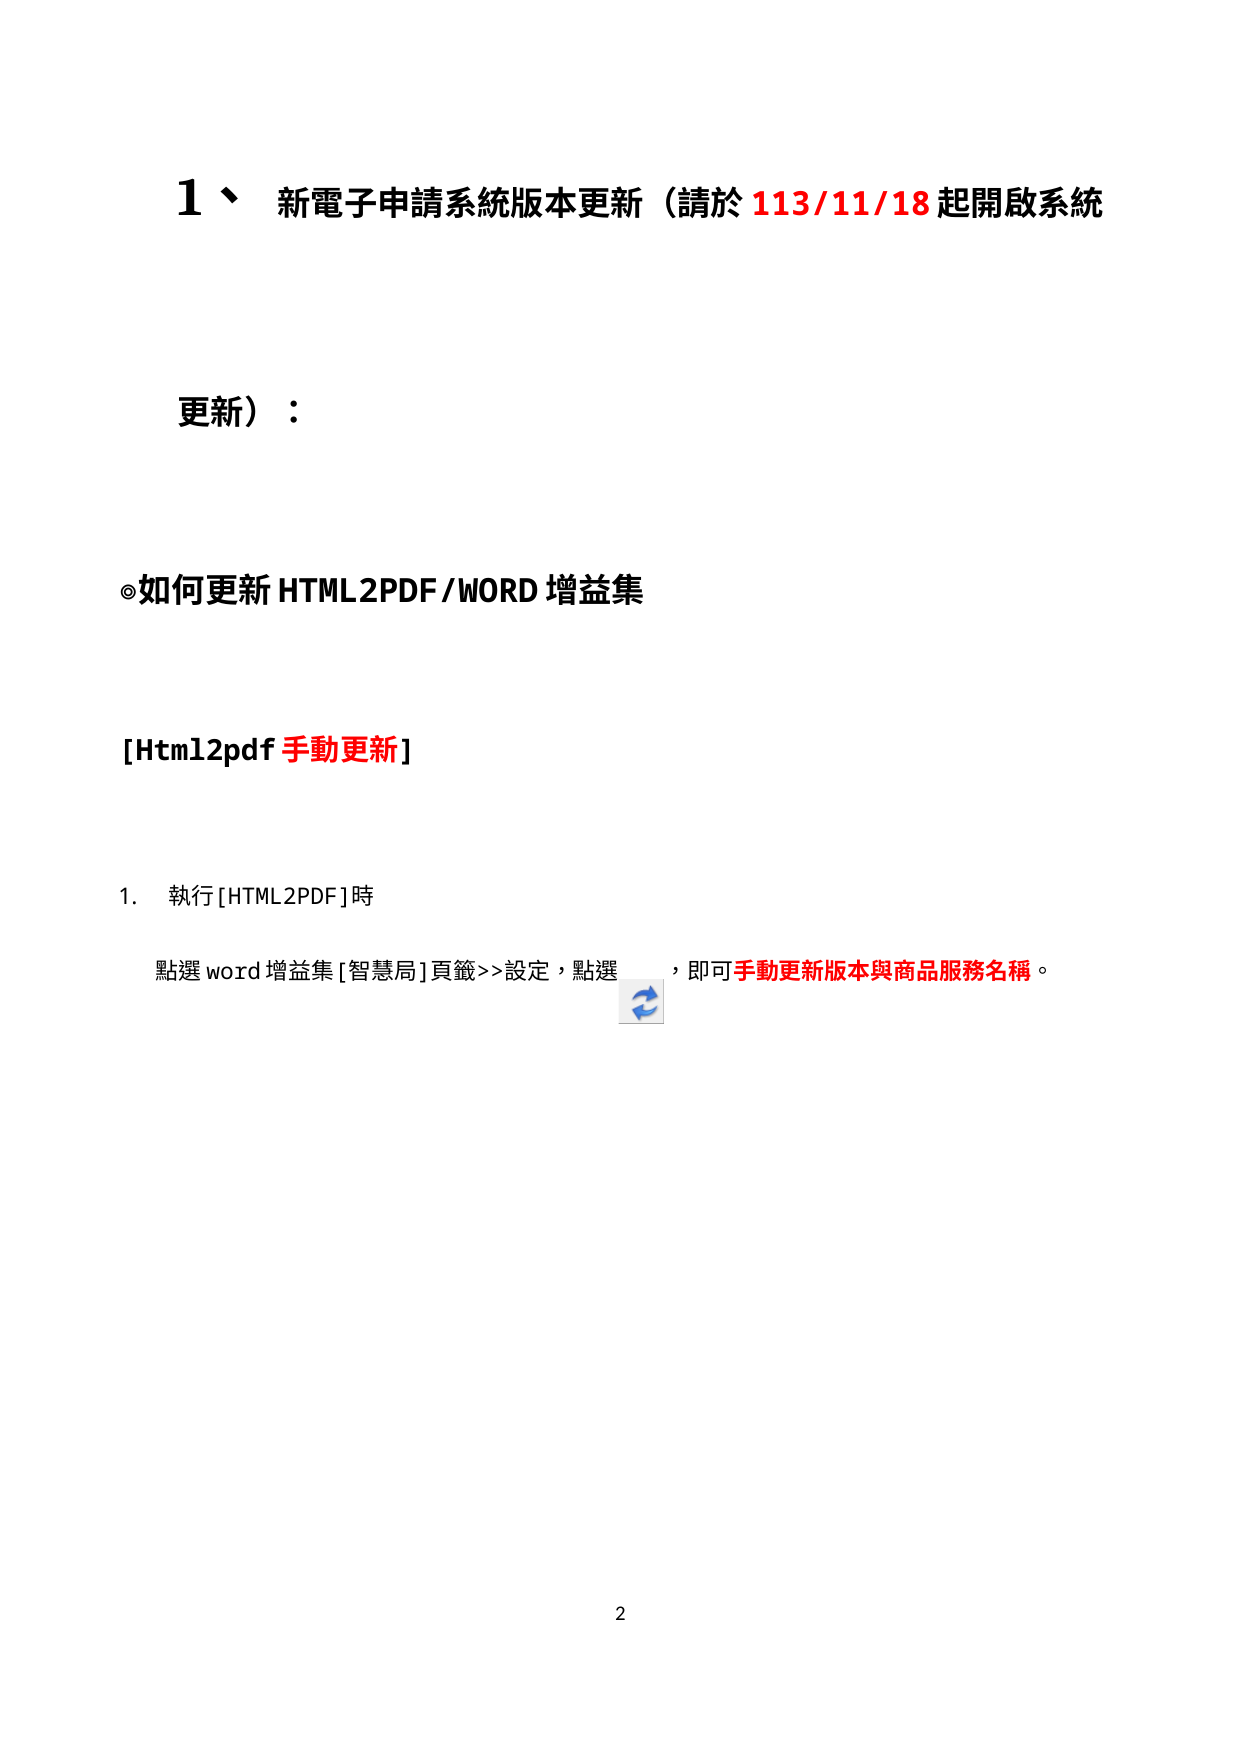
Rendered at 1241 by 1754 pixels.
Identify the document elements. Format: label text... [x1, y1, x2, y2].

subtitle ◎如何更新HTML2PDF/WORD增益集 [118, 546, 1122, 609]
list 執行[HTML2PDF]時 [118, 853, 1122, 916]
text 點選word增益集[智慧局]頁籤>>設定，點選，即可手動更新版本與商品服務名稱。 [156, 916, 1122, 1041]
subtitle [Html2pdf手動更新] [118, 706, 1122, 768]
list 新電子申請系統版本更新（請於113/11/18起開啟系統更新）： [177, 119, 1122, 431]
